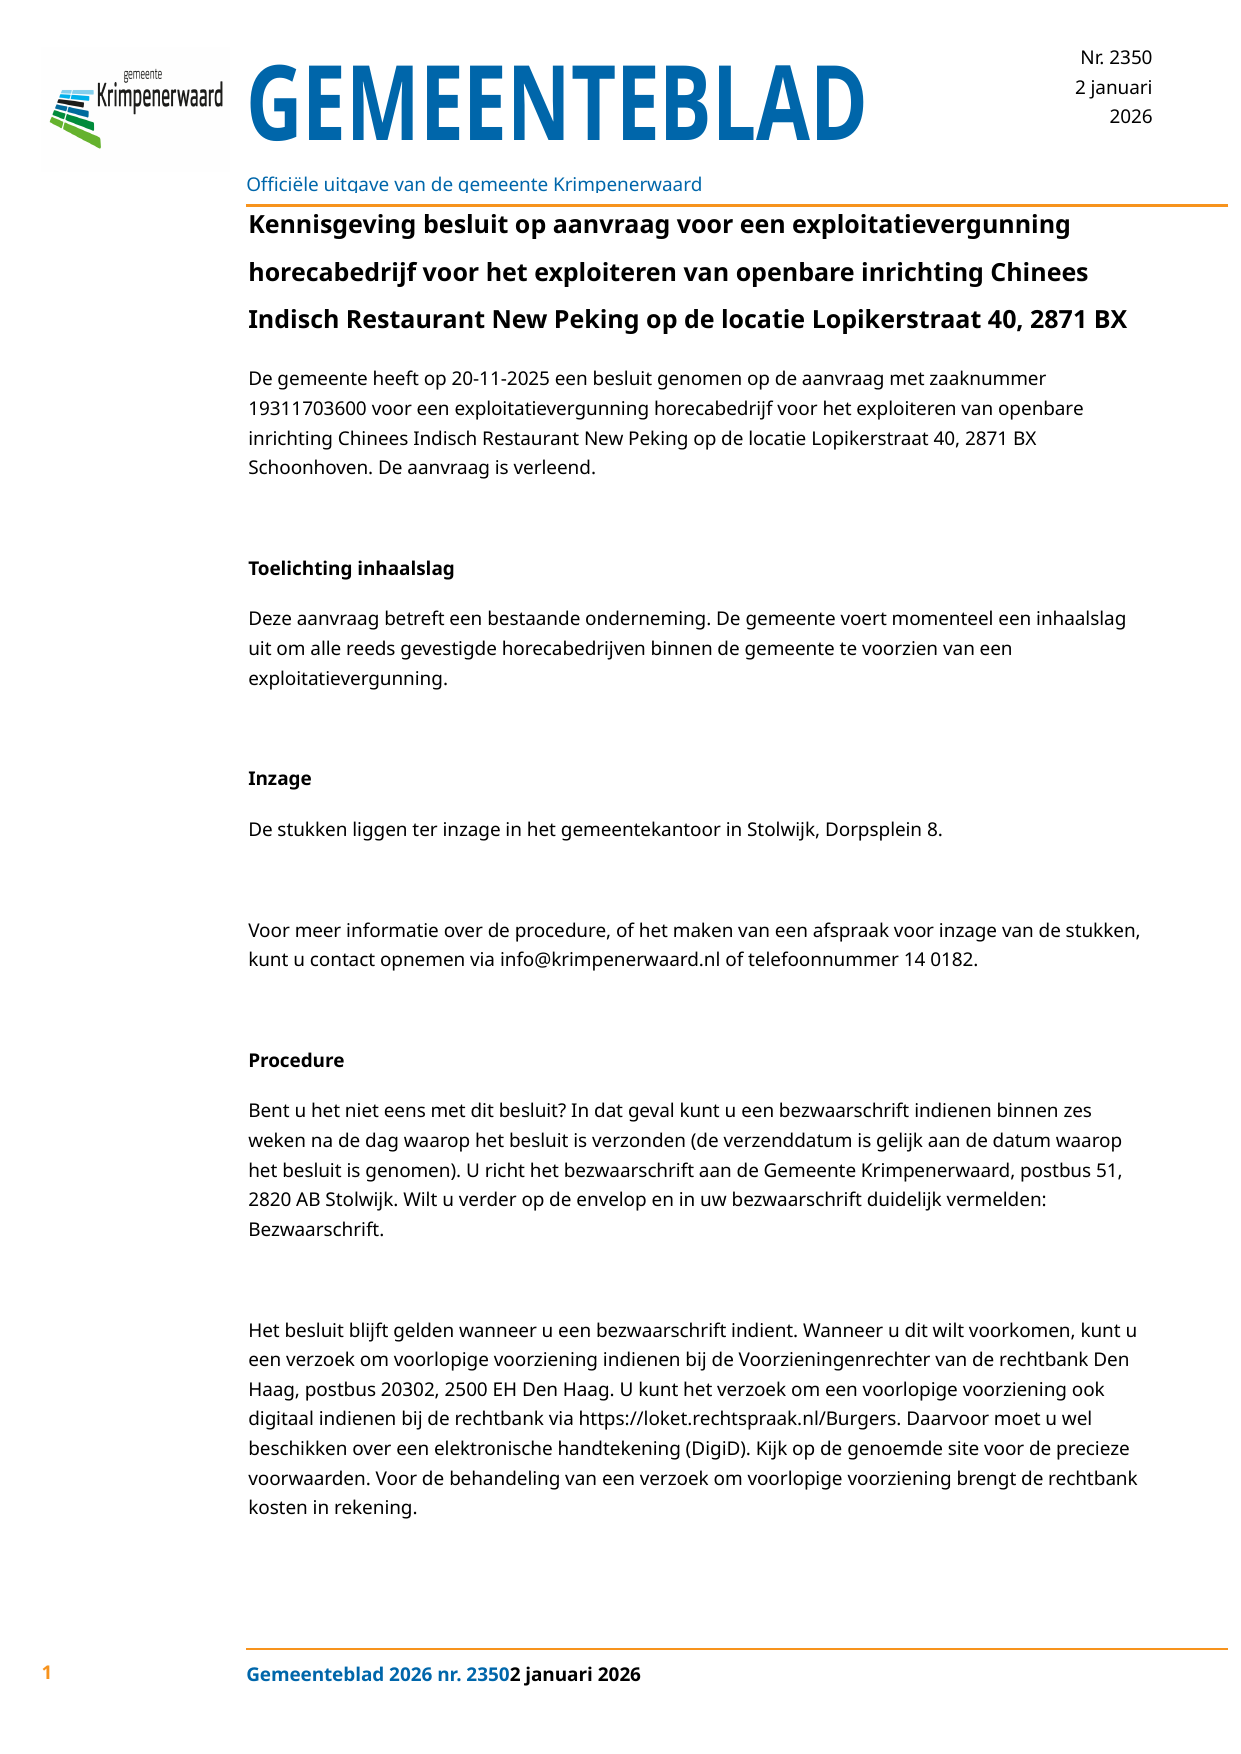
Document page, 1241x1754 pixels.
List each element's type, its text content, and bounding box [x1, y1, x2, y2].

text Voor meer informatie over de procedure, of het maken van een afspraak voor inzage van de stukken, kunt u contact opnemen via info@krimpenerwaard.nl of telefoonnummer 14 0182. [248, 917, 1152, 972]
text De gemeente heeft op 20-11-2025 een besluit genomen op de aanvraag met zaaknummer 19311703600 voor een exploitatievergunning horecabedrijf voor het exploiteren van openbare inrichting Chinees Indisch Restaurant New Peking op de locatie Lopikerstraat 40, 2871 BX Schoonhoven. De aanvraag is verleend. [248, 366, 1152, 480]
text Bent u het niet eens met dit besluit? In dat geval kunt u een bezwaarschrift indienen binnen zes weken na de dag waarop het besluit is verzonden (de verzenddatum is gelijk aan de datum waarop het besluit is genomen). U richt het bezwaarschrift aan de Gemeente Krimpenerwaard, postbus 51, 2820 AB Stolwijk. Wilt u verder op de envelop en in uw bezwaarschrift duidelijk vermelden: Bezwaarschrift. [248, 1098, 1152, 1242]
text Toelichting inhaalslag [248, 555, 1152, 581]
text Inzage [248, 766, 1152, 791]
text Procedure [248, 1047, 1152, 1073]
text Kennisgeving besluit op aanvraag voor een exploitatievergunning horecabedrijf voor het exploiteren van openbare inrichting Chinees Indisch Restaurant New Peking op de locatie Lopikerstraat 40, 2871 BX [248, 207, 1152, 336]
text Het besluit blijft gelden wanneer u een bezwaarschrift indient. Wanneer u dit wilt voorkomen, kunt u een verzoek om voorlopige voorziening indienen bij de Voorzieningenrechter van de rechtbank Den Haag, postbus 20302, 2500 EH Den Haag. U kunt het verzoek om een voorlopige voorziening ook digitaal indienen bij de rechtbank via https://loket.rechtspraak.nl/Burgers. Daarvoor moet u wel beschikken over een elektronische handtekening (DigiD). Kijk op de genoemde site voor de precieze voorwaarden. Voor de behandeling van een verzoek om voorlopige voorziening brengt de rechtbank kosten in rekening. [248, 1317, 1152, 1520]
text Deze aanvraag betreft een bestaande onderneming. De gemeente voert momenteel een inhaalslag uit om alle reeds gevestigde horecabedrijven binnen de gemeente te voorzien van een exploitatievergunning. [248, 606, 1152, 690]
text De stukken liggen ter inzage in het gemeentekantoor in Stolwijk, Dorpsplein 8. [248, 816, 1152, 842]
picture [41, 47, 231, 172]
